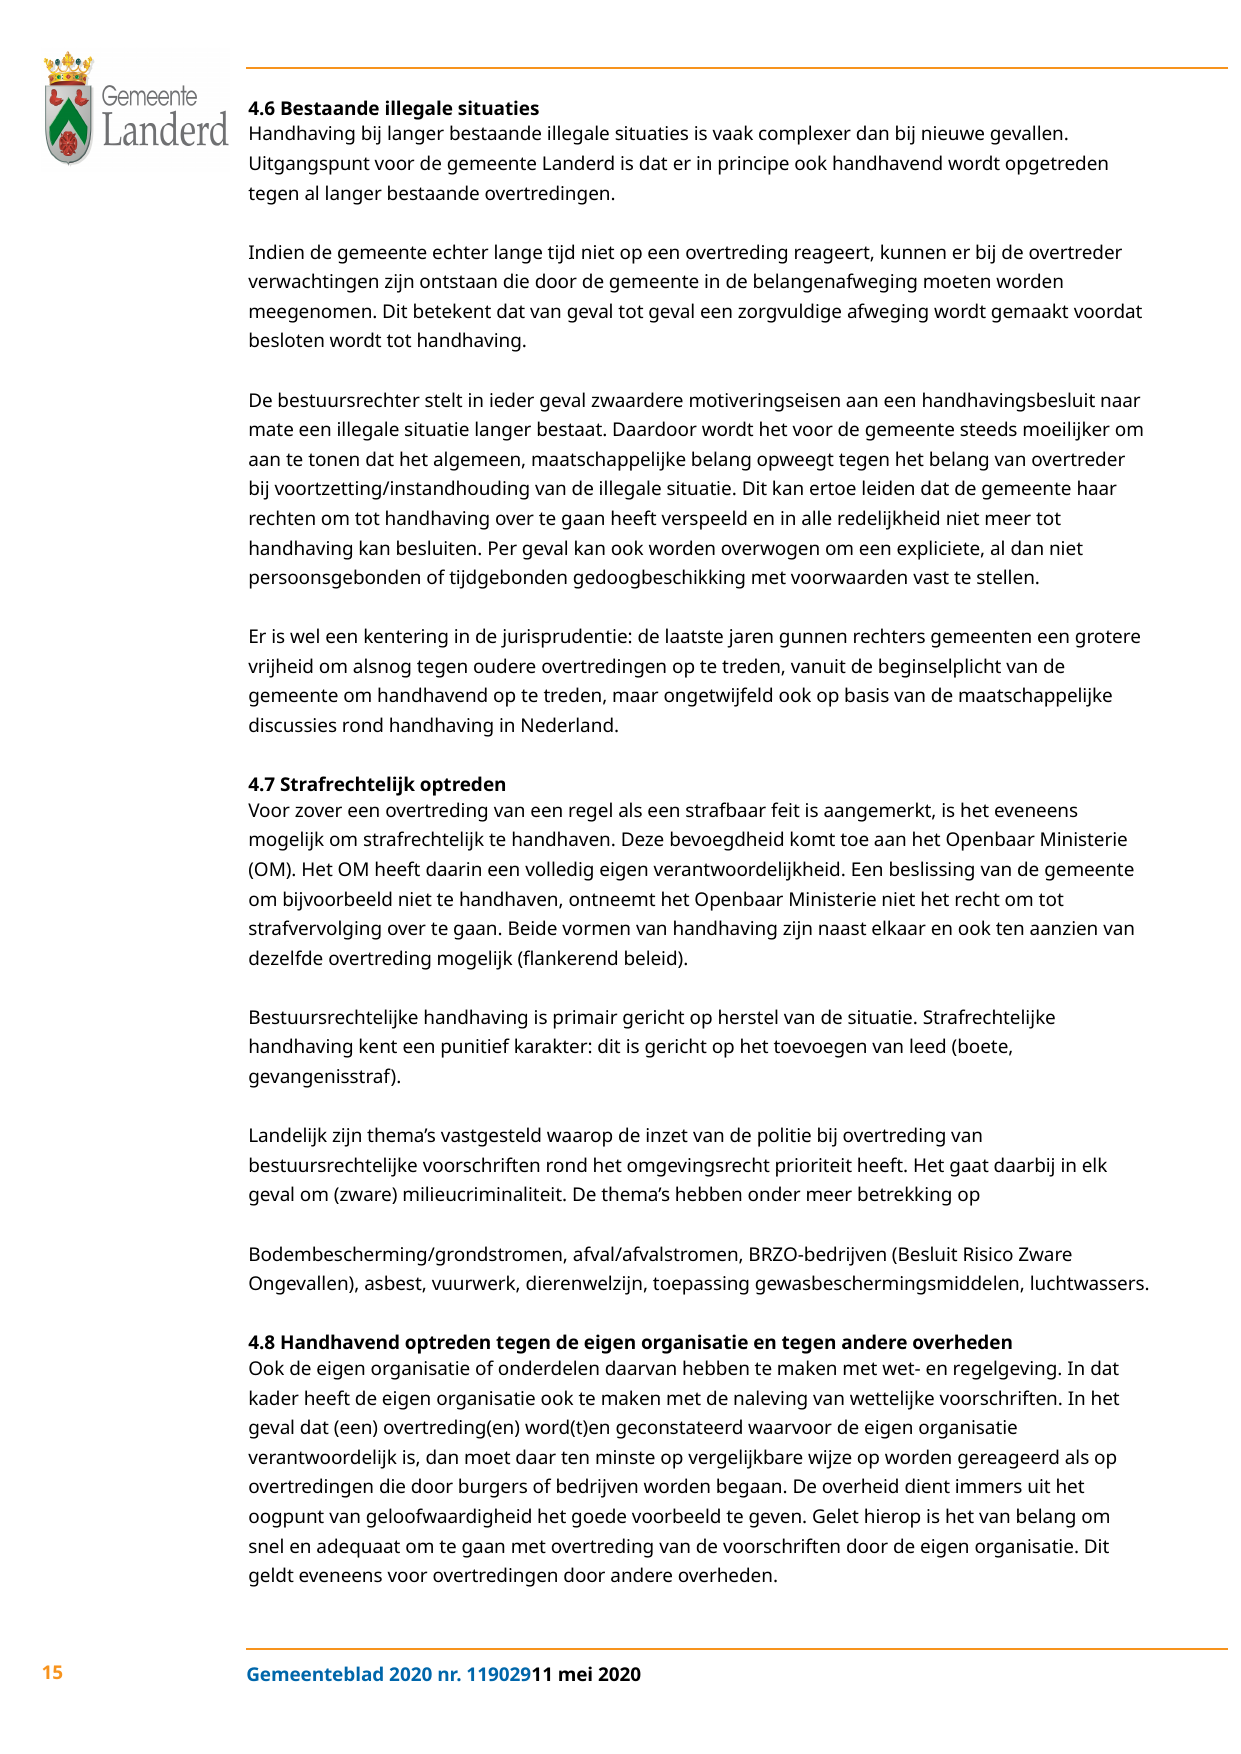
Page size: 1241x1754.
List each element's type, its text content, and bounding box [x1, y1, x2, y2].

text De bestuursrechter stelt in ieder geval zwaardere motiveringseisen aan een handhavingsbesluit naar mate een illegale situatie langer bestaat. Daardoor wordt het voor de gemeente steeds moeilijker om aan te tonen dat het algemeen, maatschappelijke belang opweegt tegen het belang van overtreder bij voortzetting/instandhouding van de illegale situatie. Dit kan ertoe leiden dat de gemeente haar rechten om tot handhaving over te gaan heeft verspeeld en in alle redelijkheid niet meer tot handhaving kan besluiten. Per geval kan ook worden overwogen om een expliciete, al dan niet persoonsgebonden of tijdgebonden gedoogbeschikking met voorwaarden vast te stellen. [248, 387, 1152, 590]
picture [41, 47, 231, 172]
text Voor zover een overtreding van een regel als een strafbaar feit is aangemerkt, is het eveneens mogelijk om strafrechtelijk te handhaven. Deze bevoegdheid komt toe aan het Openbaar Ministerie (OM). Het OM heeft daarin een volledig eigen verantwoordelijkheid. Een beslissing van de gemeente om bijvoorbeeld niet te handhaven, ontneemt het Openbaar Ministerie niet het recht om tot strafvervolging over te gaan. Beide vormen van handhaving zijn naast elkaar en ook ten aanzien van dezelfde overtreding mogelijk (flankerend beleid). [248, 797, 1152, 971]
text 4.8 Handhavend optreden tegen de eigen organisatie en tegen andere overheden [248, 1329, 1152, 1355]
text Bestuursrechtelijke handhaving is primair gericht op herstel van de situatie. Strafrechtelijke handhaving kent een punitief karakter: dit is gericht op het toevoegen van leed (boete, gevangenisstraf). [248, 1004, 1152, 1089]
text Bodembescherming/grondstromen, afval/afvalstromen, BRZO-bedrijven (Besluit Risico Zware Ongevallen), asbest, vuurwerk, dierenwelzijn, toepassing gewasbeschermingsmiddelen, luchtwassers. [248, 1241, 1152, 1296]
text Landelijk zijn thema’s vastgesteld waarop de inzet van de politie bij overtreding van bestuursrechtelijke voorschriften rond het omgevingsrecht prioriteit heeft. Het gaat daarbij in elk geval om (zware) milieucriminaliteit. De thema’s hebben onder meer betrekking op [248, 1122, 1152, 1207]
text Ook de eigen organisatie of onderdelen daarvan hebben te maken met wet- en regelgeving. In dat kader heeft de eigen organisatie ook te maken met de naleving van wettelijke voorschriften. In het geval dat (een) overtreding(en) word(t)en geconstateerd waarvoor de eigen organisatie verantwoordelijk is, dan moet daar ten minste op vergelijkbare wijze op worden gereageerd als op overtredingen die door burgers of bedrijven worden begaan. De overheid dient immers uit het oogpunt van geloofwaardigheid het goede voorbeeld te geven. Gelet hierop is het van belang om snel en adequaat om te gaan met overtreding van de voorschriften door de eigen organisatie. Dit geldt eveneens voor overtredingen door andere overheden. [248, 1355, 1152, 1588]
text Handhaving bij langer bestaande illegale situaties is vaak complexer dan bij nieuwe gevallen. Uitgangspunt voor de gemeente Landerd is dat er in principe ook handhavend wordt opgetreden tegen al langer bestaande overtredingen. [248, 121, 1152, 205]
text 4.6 Bestaande illegale situaties [248, 95, 1152, 121]
text 4.7 Strafrechtelijk optreden [248, 771, 1152, 797]
text Er is wel een kentering in de jurisprudentie: de laatste jaren gunnen rechters gemeenten een grotere vrijheid om alsnog tegen oudere overtredingen op te treden, vanuit de beginselplicht van de gemeente om handhavend op te treden, maar ongetwijfeld ook op basis van de maatschappelijke discussies rond handhaving in Nederland. [248, 623, 1152, 738]
text Indien de gemeente echter lange tijd niet op een overtreding reageert, kunnen er bij de overtreder verwachtingen zijn ontstaan die door de gemeente in de belangenafweging moeten worden meegenomen. Dit betekent dat van geval tot geval een zorgvuldige afweging wordt gemaakt voordat besloten wordt tot handhaving. [248, 239, 1152, 353]
